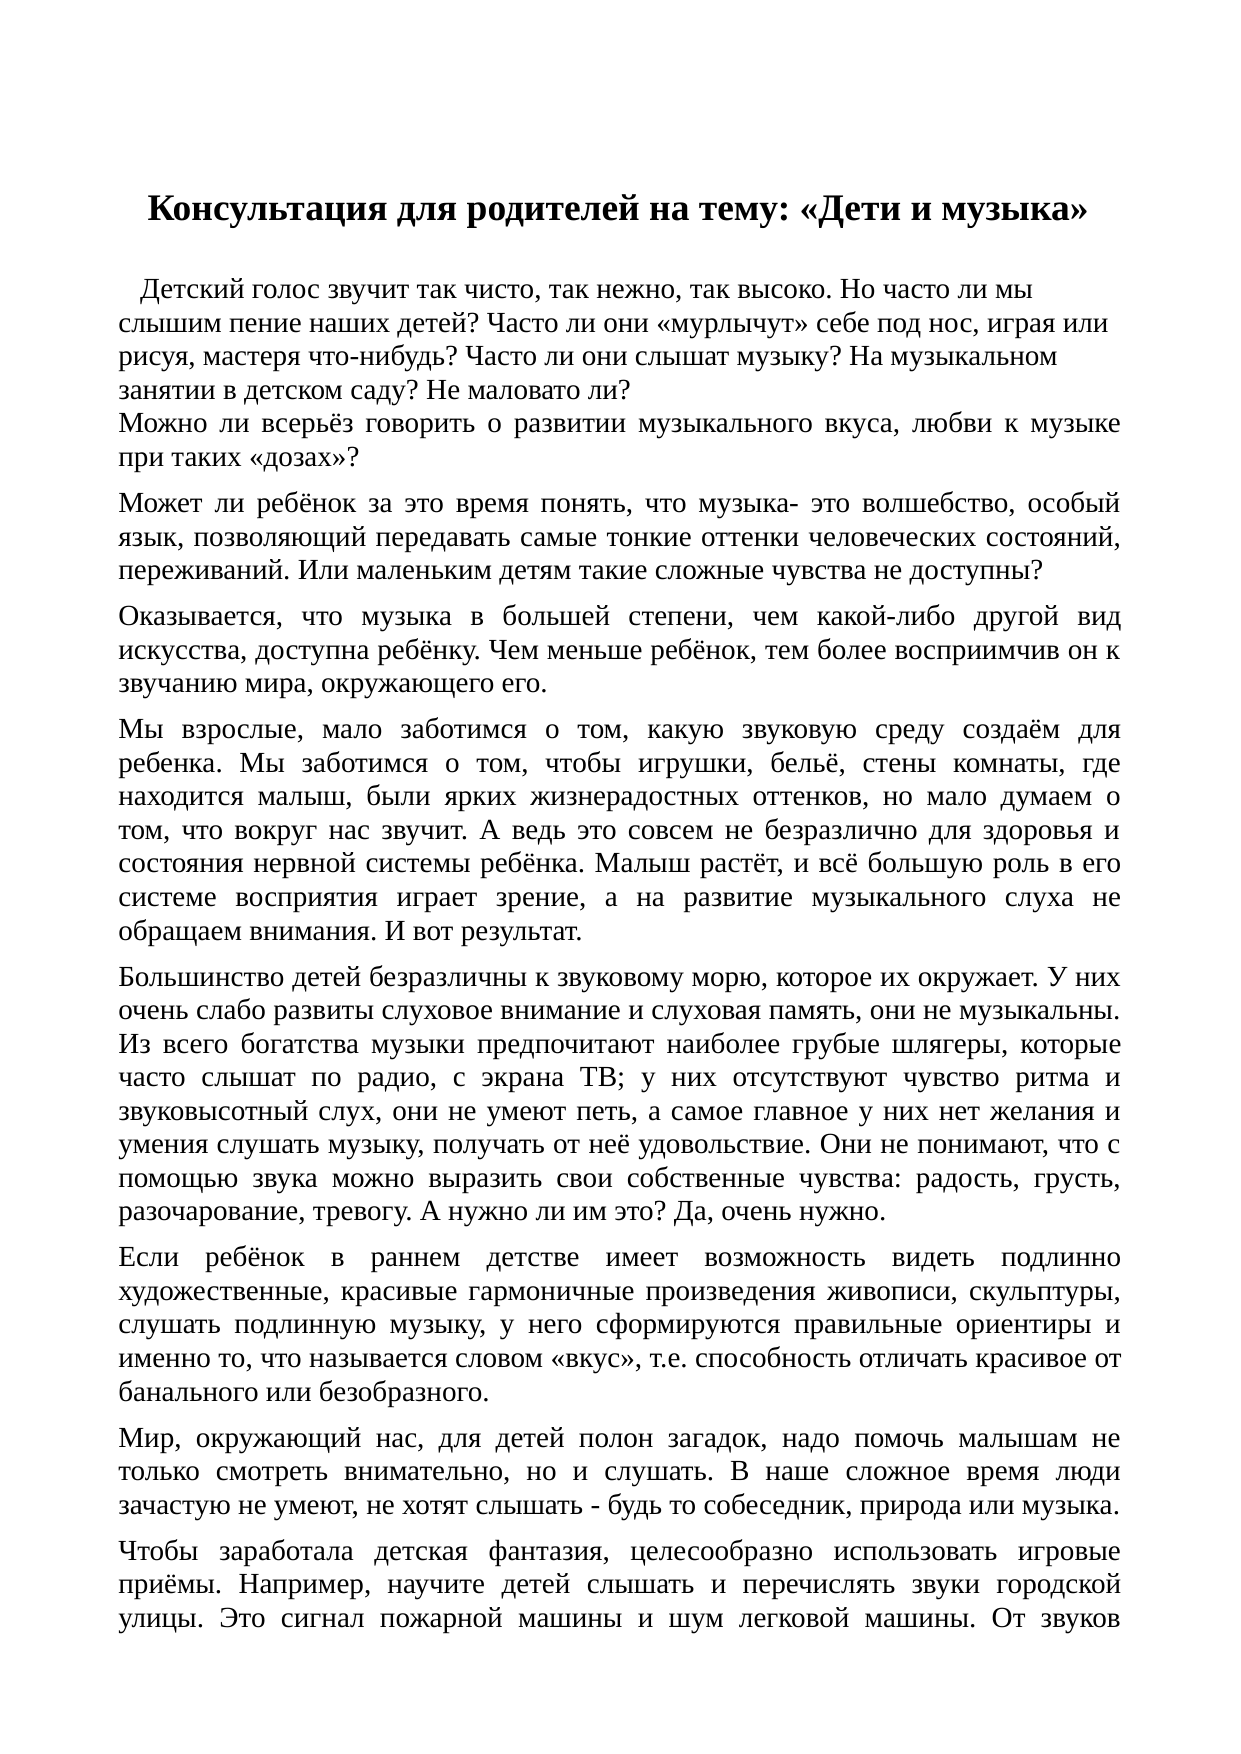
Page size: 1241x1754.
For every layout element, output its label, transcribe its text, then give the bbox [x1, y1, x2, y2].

text Чтобы заработала детская фантазия, целесообразно использовать игровые приёмы. Например, научите детей слышать и перечислять звуки городской улицы. Это сигнал пожарной машины и шум легковой машины. От звуков [118, 1533, 1122, 1633]
text Оказывается, что музыка в большей степени, чем какой-либо другой вид искусства, доступна ребёнку. Чем меньше ребёнок, тем более восприимчив он к звучанию мира, окружающего его. [118, 598, 1122, 699]
text Можно ли всерьёз говорить о развитии музыкального вкуса, любви к музыке при таких «дозах»? [118, 406, 1122, 473]
text Мир, окружающий нас, для детей полон загадок, надо помочь малышам не только смотреть внимательно, но и слушать. В наше сложное время люди зачастую не умеют, не хотят слышать - будь то собеседник, природа или музыка. [118, 1420, 1122, 1520]
text Может ли ребёнок за это время понять, что музыка- это волшебство, особый язык, позволяющий передавать самые тонкие оттенки человеческих состояний, переживаний. Или маленьким детям такие сложные чувства не доступны? [118, 485, 1122, 586]
text Консультация для родителей на тему: «Дети и музыка» [118, 185, 1122, 228]
text Детский голос звучит так чисто, так нежно, так высоко. Но часто ли мы слышим пение наших детей? Часто ли они «мурлычут» себе под нос, играя или рисуя, мастеря что-нибудь? Часто ли они слышат музыку? На музыкальном занятии в детском саду? Не маловато ли? [118, 271, 1122, 406]
text Если ребёнок в раннем детстве имеет возможность видеть подлинно художественные, красивые гармоничные произведения живописи, скульптуры, слушать подлинную музыку, у него сформируются правильные ориентиры и именно то, что называется словом «вкус», т.е. способность отличать красивое от банального или безобразного. [118, 1239, 1122, 1407]
text Мы взрослые, мало заботимся о том, какую звуковую среду создаём для ребенка. Мы заботимся о том, чтобы игрушки, бельё, стены комнаты, где находится малыш, были ярких жизнерадостных оттенков, но мало думаем о том, что вокруг нас звучит. А ведь это совсем не безразлично для здоровья и состояния нервной системы ребёнка. Малыш растёт, и всё большую роль в его системе восприятия играет зрение, а на развитие музыкального слуха не обращаем внимания. И вот результат. [118, 711, 1122, 946]
text Большинство детей безразличны к звуковому морю, которое их окружает. У них очень слабо развиты слуховое внимание и слуховая память, они не музыкальны. Из всего богатства музыки предпочитают наиболее грубые шлягеры, которые часто слышат по радио, с экрана ТВ; у них отсутствуют чувство ритма и звуковысотный слух, они не умеют петь, а самое главное у них нет желания и умения слушать музыку, получать от неё удовольствие. Они не понимают, что с помощью звука можно выразить свои собственные чувства: радость, грусть, разочарование, тревогу. А нужно ли им это? Да, очень нужно. [118, 959, 1122, 1227]
